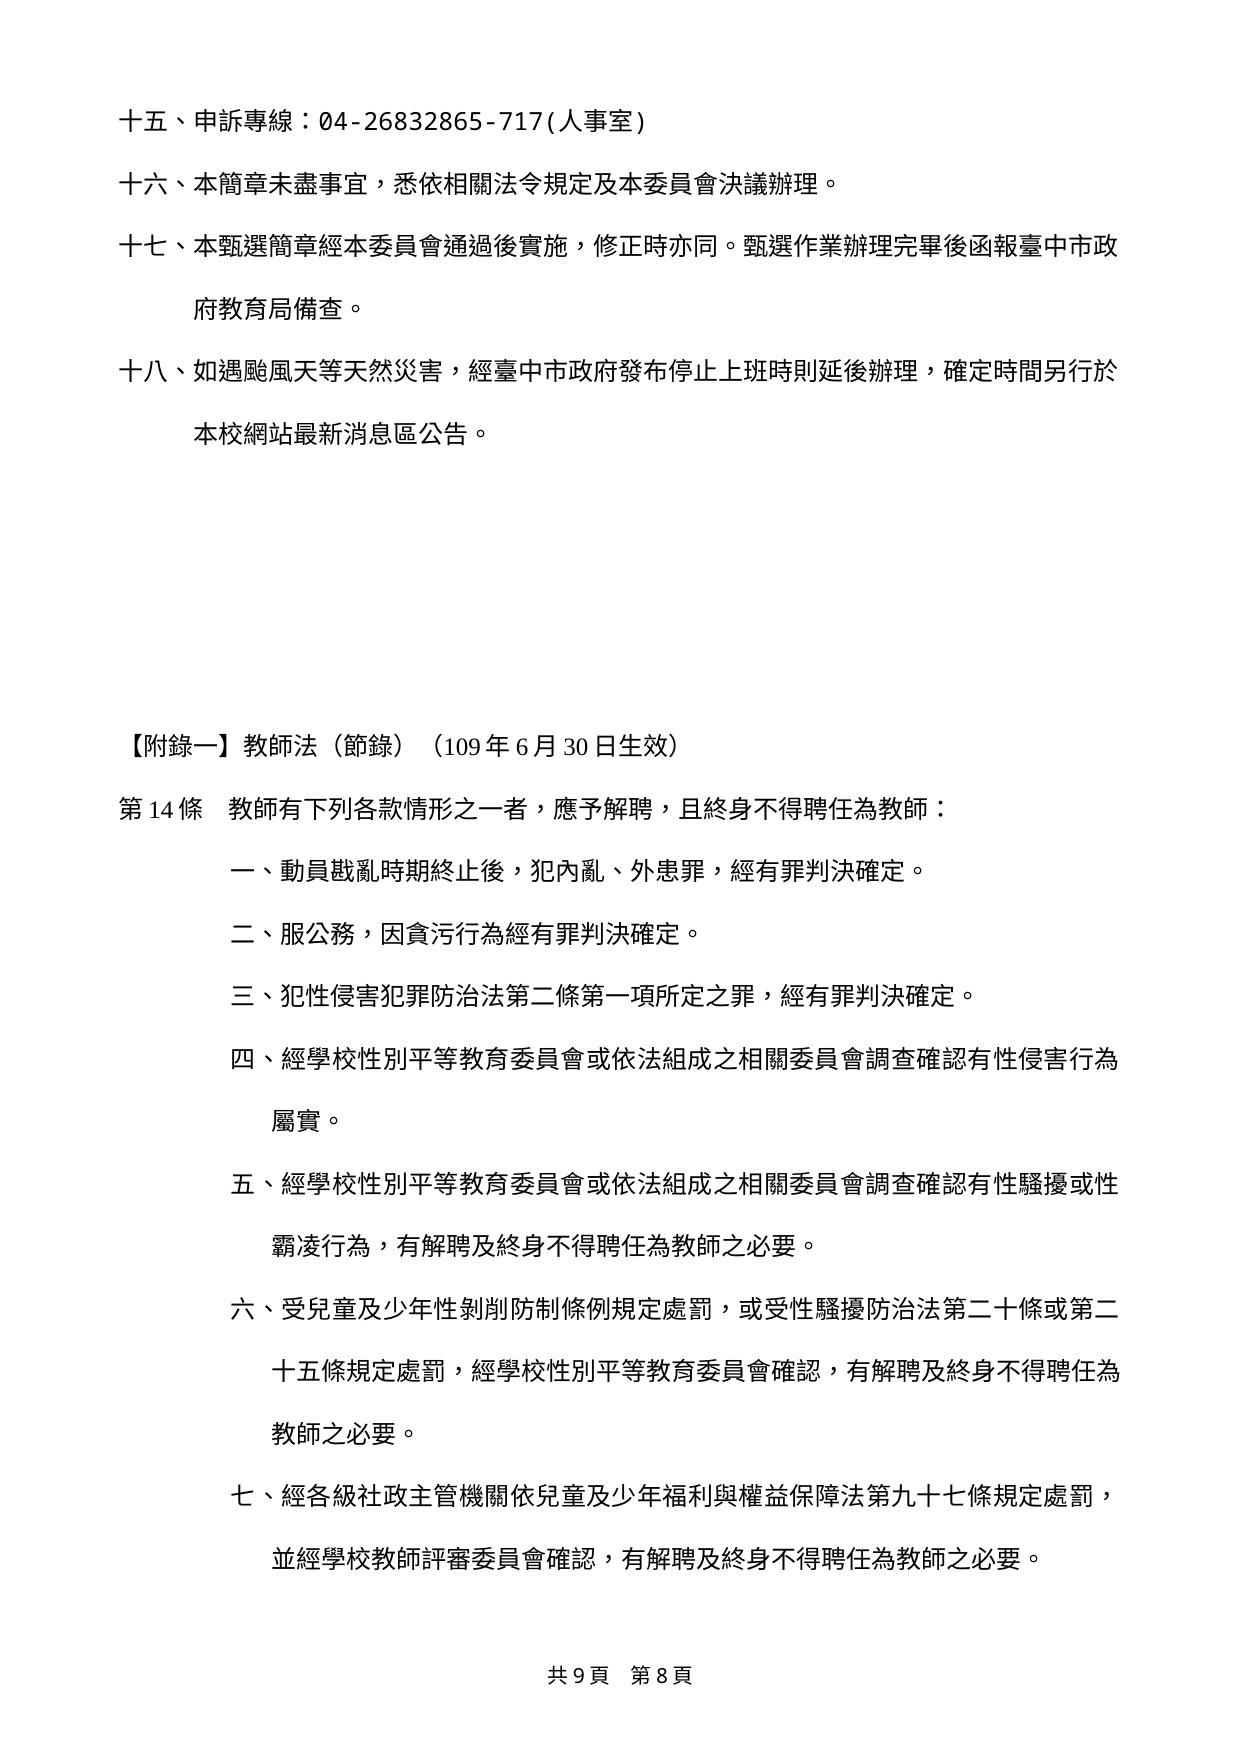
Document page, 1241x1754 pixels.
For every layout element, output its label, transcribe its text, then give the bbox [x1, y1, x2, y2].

text 七、經各級社政主管機關依兒童及少年福利與權益保障法第九十七條規定處罰，並經學校教師評審委員會確認，有解聘及終身不得聘任為教師之必要。 [230, 1453, 1122, 1578]
text 四、經學校性別平等教育委員會或依法組成之相關委員會調查確認有性侵害行為屬實。 [230, 1016, 1122, 1141]
text 一、動員戡亂時期終止後，犯內亂、外患罪，經有罪判決確定。 [230, 828, 1122, 891]
text 第14條 教師有下列各款情形之一者，應予解聘，且終身不得聘任為教師： [118, 766, 1122, 828]
text 十八、如遇颱風天等天然災害，經臺中市政府發布停止上班時則延後辦理，確定時間另行於本校網站最新消息區公告。 [118, 328, 1122, 453]
text 二、服公務，因貪污行為經有罪判決確定。 [230, 891, 1122, 953]
text 十五、申訴專線：04-26832865-717(人事室) [118, 78, 1122, 141]
text 六、受兒童及少年性剝削防制條例規定處罰，或受性騷擾防治法第二十條或第二十五條規定處罰，經學校性別平等教育委員會確認，有解聘及終身不得聘任為教師之必要。 [230, 1266, 1122, 1453]
text 【附錄一】教師法（節錄）（109年6月30日生效） [118, 703, 1122, 766]
text 十七、本甄選簡章經本委員會通過後實施，修正時亦同。甄選作業辦理完畢後函報臺中市政府教育局備查。 [118, 203, 1122, 328]
text 十六、本簡章未盡事宜，悉依相關法令規定及本委員會決議辦理。 [118, 141, 1122, 203]
text 五、經學校性別平等教育委員會或依法組成之相關委員會調查確認有性騷擾或性霸凌行為，有解聘及終身不得聘任為教師之必要。 [230, 1141, 1122, 1266]
text 三、犯性侵害犯罪防治法第二條第一項所定之罪，經有罪判決確定。 [230, 953, 1122, 1016]
